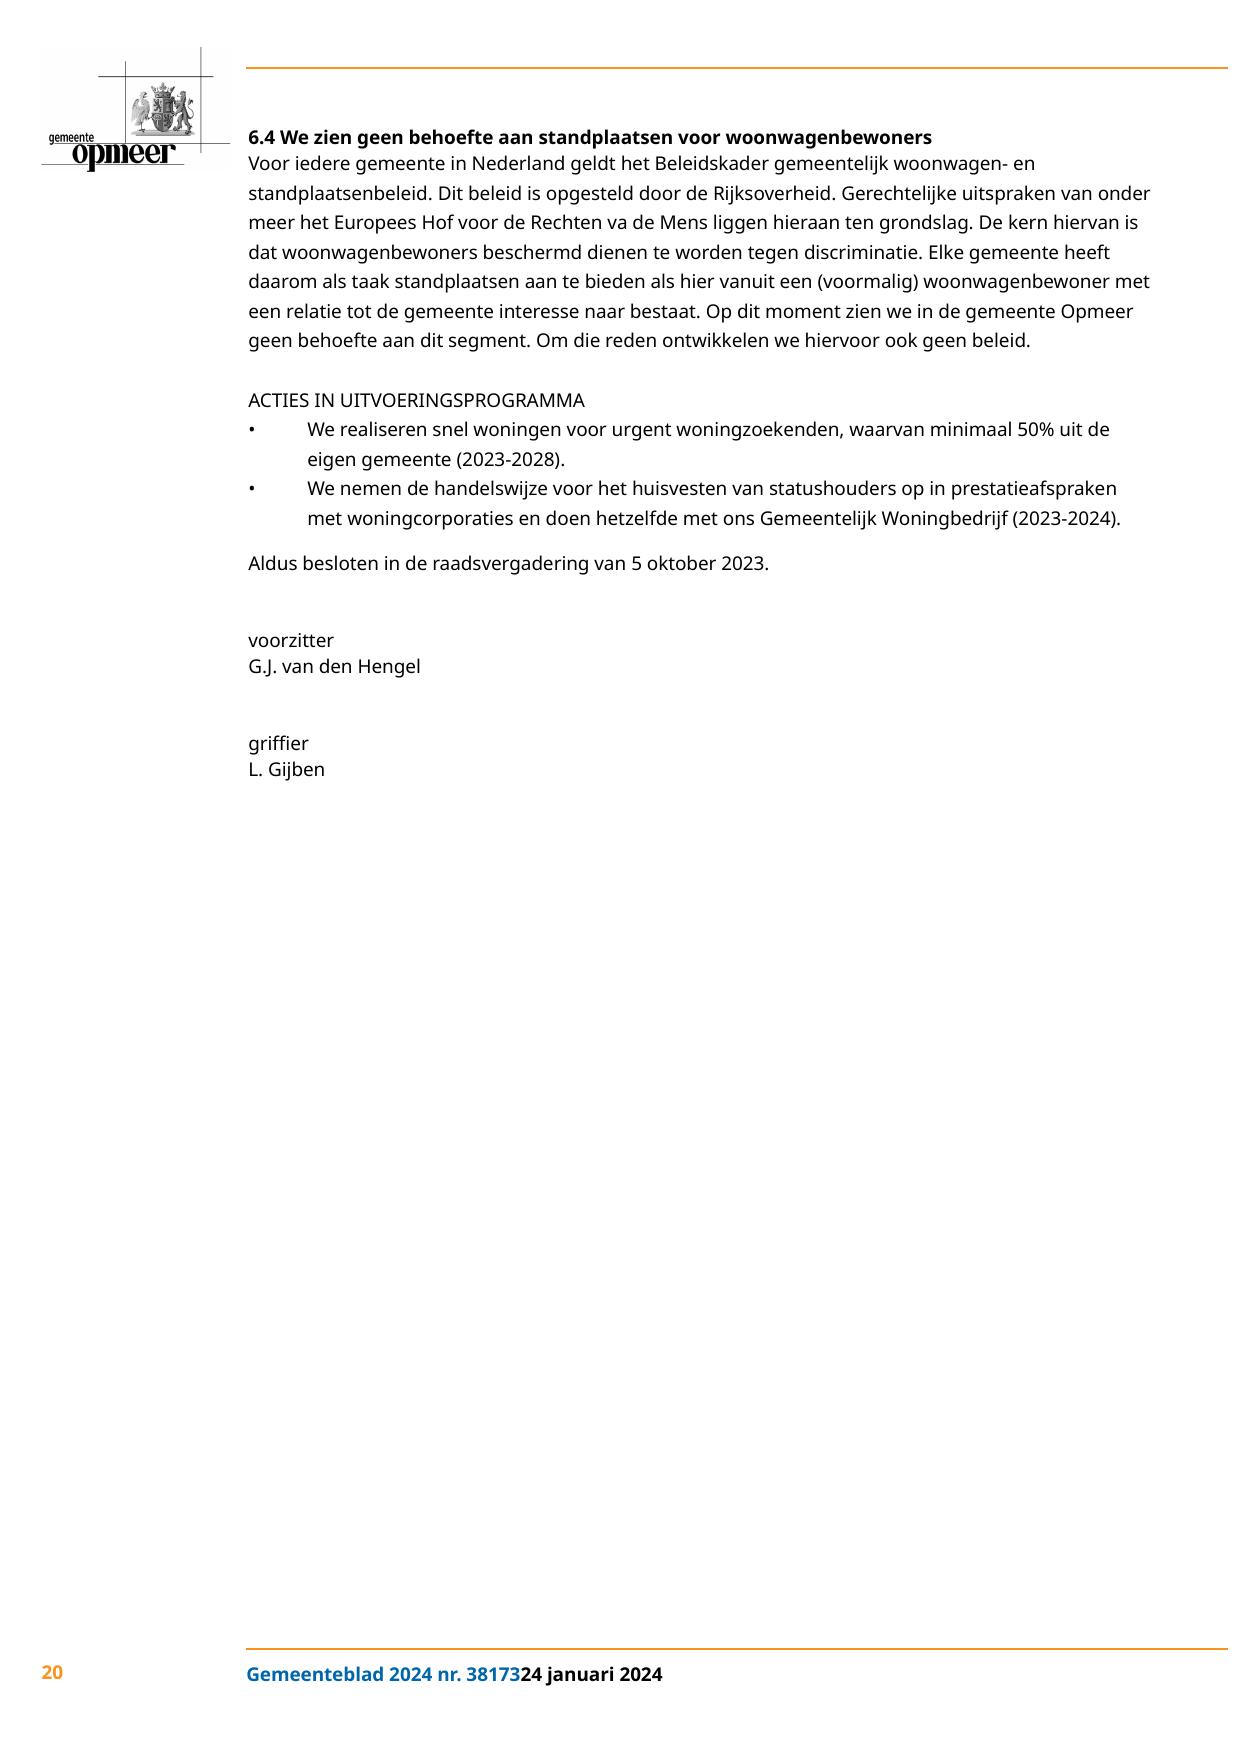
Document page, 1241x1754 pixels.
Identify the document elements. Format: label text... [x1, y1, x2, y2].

text 6.4 We zien geen behoefte aan standplaatsen voor woonwagenbewoners [248, 124, 1152, 150]
picture [41, 47, 231, 172]
table_header ACTIES IN UITVOERINGSPROGRAMMA We realiseren snel woningen voor urgent woningzoekenden, waarvan minimaal 50% uit de eigen gemeente (2023-2028). We nemen de handelswijze voor het huisvesten van statushouders op in prestatieafspraken met woningcorporaties en doen hetzelfde met ons Gemeentelijk Woningbedrijf (2023-2024). [248, 387, 1152, 531]
text G.J. van den Hengel [248, 653, 1152, 679]
text voorzitter [248, 627, 1152, 653]
text griffier [248, 730, 1152, 756]
text Aldus besloten in de raadsvergadering van 5 oktober 2023. [248, 550, 1152, 576]
text L. Gijben [248, 756, 1152, 782]
text Voor iedere gemeente in Nederland geldt het Beleidskader gemeentelijk woonwagen- en standplaatsenbeleid. Dit beleid is opgesteld door de Rijksoverheid. Gerechtelijke uitspraken van onder meer het Europees Hof voor de Rechten va de Mens liggen hieraan ten grondslag. De kern hiervan is dat woonwagenbewoners beschermd dienen te worden tegen discriminatie. Elke gemeente heeft daarom als taak standplaatsen aan te bieden als hier vanuit een (voormalig) woonwagenbewoner met een relatie tot de gemeente interesse naar bestaat. Op dit moment zien we in de gemeente Opmeer geen behoefte aan dit segment. Om die reden ontwikkelen we hiervoor ook geen beleid. [248, 150, 1152, 353]
